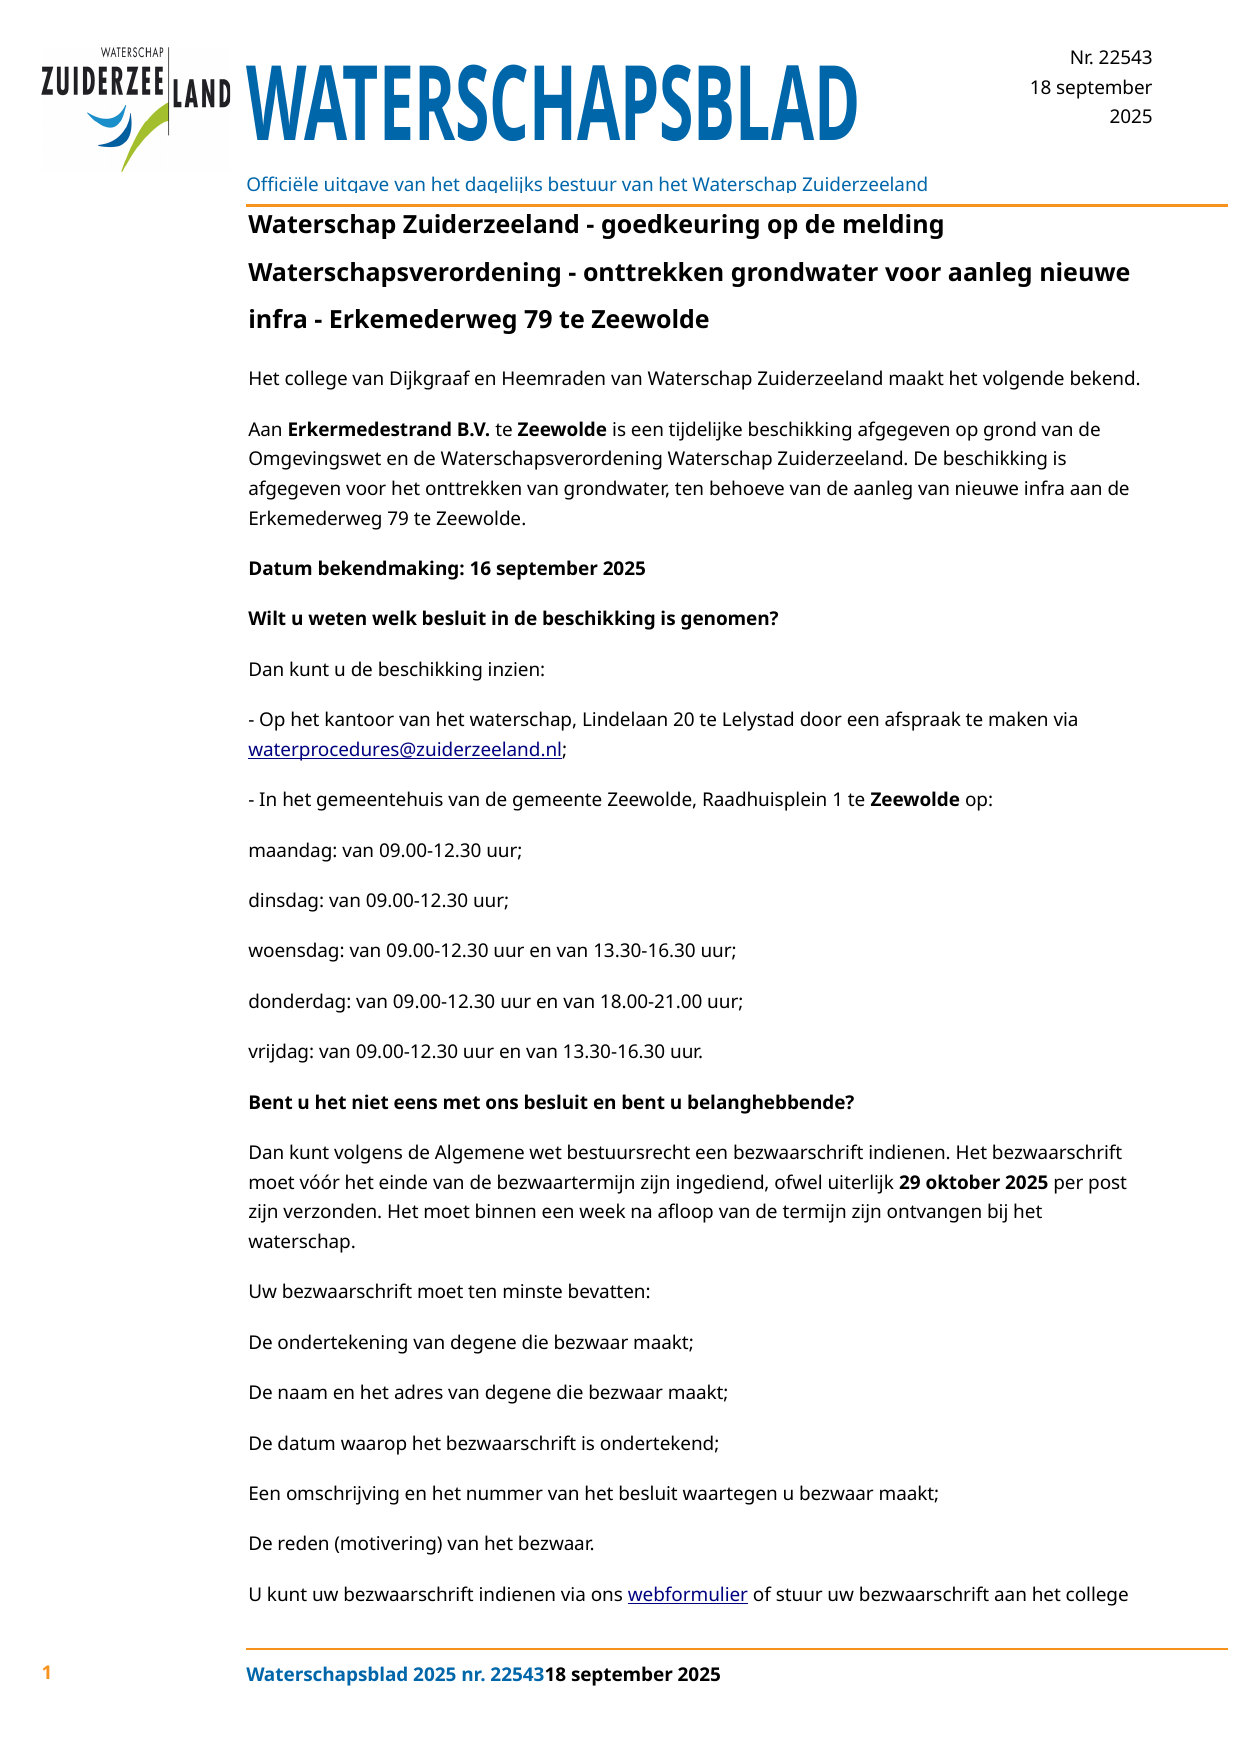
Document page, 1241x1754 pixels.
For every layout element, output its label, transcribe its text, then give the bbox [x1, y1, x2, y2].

text Wilt u weten welk besluit in de beschikking is genomen? [248, 606, 1152, 631]
text Dan kunt u de beschikking inzien: [248, 656, 1152, 682]
text donderdag: van 09.00-12.30 uur en van 18.00-21.00 uur; [248, 988, 1152, 1014]
text Waterschap Zuiderzeeland - goedkeuring op de melding Waterschapsverordening - onttrekken grondwater voor aanleg nieuwe infra - Erkemederweg 79 te Zeewolde [248, 207, 1152, 336]
text Dan kunt volgens de Algemene wet bestuursrecht een bezwaarschrift indienen. Het bezwaarschrift moet vóór het einde van de bezwaartermijn zijn ingediend, ofwel uiterlijk 29 oktober 2025 per post zijn verzonden. Het moet binnen een week na afloop van de termijn zijn ontvangen bij het waterschap. [248, 1139, 1152, 1254]
text Het college van Dijkgraaf en Heemraden van Waterschap Zuiderzeeland maakt het volgende bekend. [248, 366, 1152, 391]
text Aan Erkermedestrand B.V. te Zeewolde is een tijdelijke beschikking afgegeven op grond van de Omgevingswet en de Waterschapsverordening Waterschap Zuiderzeeland. De beschikking is afgegeven voor het onttrekken van grondwater, ten behoeve van de aanleg van nieuwe infra aan de Erkemederweg 79 te Zeewolde. [248, 416, 1152, 530]
text dinsdag: van 09.00-12.30 uur; [248, 887, 1152, 913]
text vrijdag: van 09.00-12.30 uur en van 13.30-16.30 uur. [248, 1038, 1152, 1064]
text Uw bezwaarschrift moet ten minste bevatten: [248, 1278, 1152, 1304]
text De datum waarop het bezwaarschrift is ondertekend; [248, 1430, 1152, 1455]
text De reden (motivering) van het bezwaar. [248, 1531, 1152, 1556]
text Bent u het niet eens met ons besluit en bent u belanghebbende? [248, 1089, 1152, 1114]
text - In het gemeentehuis van de gemeente Zeewolde, Raadhuisplein 1 te Zeewolde op: [248, 786, 1152, 812]
text woensdag: van 09.00-12.30 uur en van 13.30-16.30 uur; [248, 938, 1152, 963]
picture [41, 47, 231, 172]
text maandag: van 09.00-12.30 uur; [248, 837, 1152, 862]
text De ondertekening van degene die bezwaar maakt; [248, 1329, 1152, 1354]
text Datum bekendmaking: 16 september 2025 [248, 555, 1152, 581]
text U kunt uw bezwaarschrift indienen via ons webformulier of stuur uw bezwaarschrift aan het college [248, 1581, 1152, 1607]
text De naam en het adres van degene die bezwaar maakt; [248, 1379, 1152, 1405]
text Een omschrijving en het nummer van het besluit waartegen u bezwaar maakt; [248, 1480, 1152, 1506]
text - Op het kantoor van het waterschap, Lindelaan 20 te Lelystad door een afspraak te maken via waterprocedures@zuiderzeeland.nl; [248, 706, 1152, 762]
